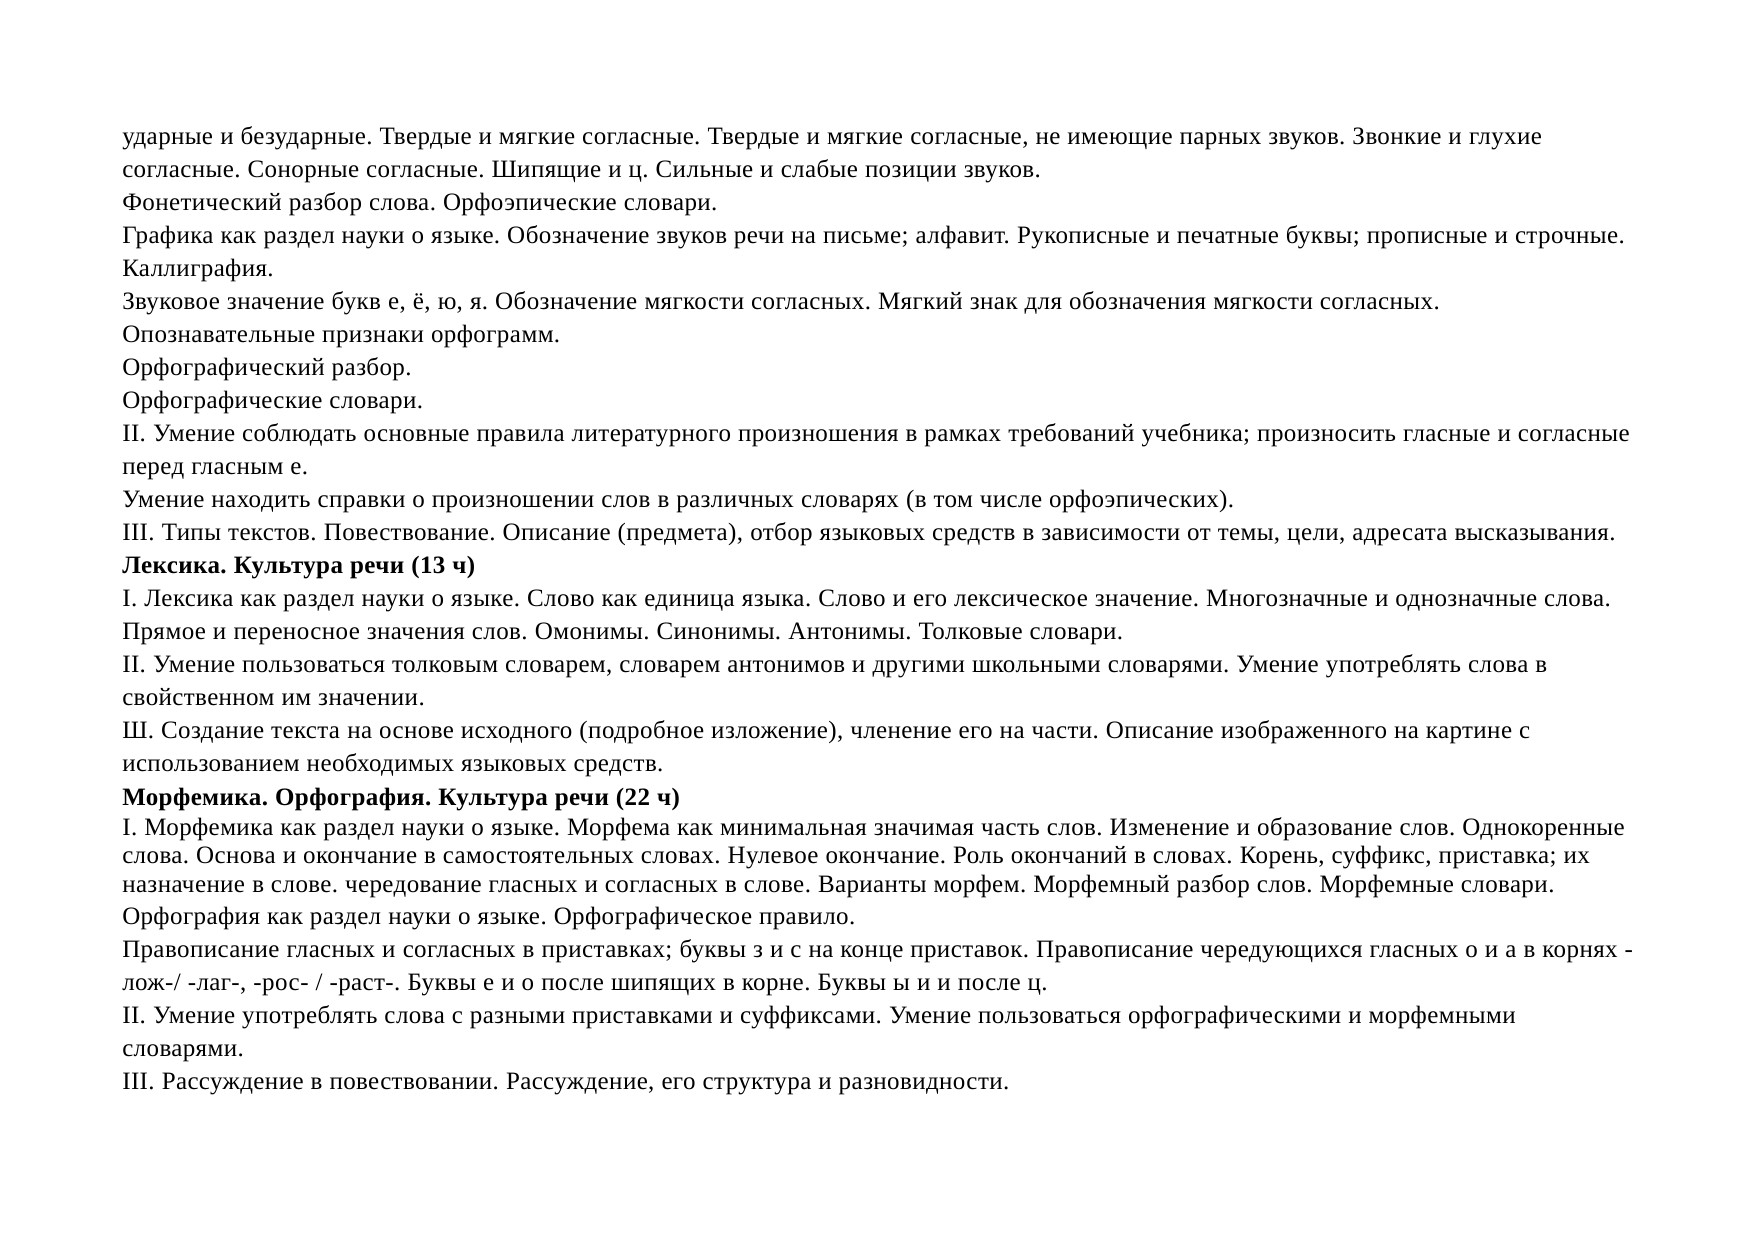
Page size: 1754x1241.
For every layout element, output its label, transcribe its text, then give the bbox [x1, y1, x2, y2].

text Морфемика. Орфография. Культура речи (22 ч) [122, 778, 1636, 812]
text II. Умение соблюдать основные правила литературного произношения в рамках требований учебника; произносить гласные и согласные перед гласным е. [122, 415, 1636, 481]
text I. Лексика как раздел науки о языке. Слово как единица языка. Слово и его лексическое значение. Многозначные и однозначные слова. Прямое и переносное значения слов. Омонимы. Синонимы. Антонимы. Толковые словари. [122, 580, 1636, 646]
text Звуковое значение букв е, ё, ю, я. Обозначение мягкости согласных. Мягкий знак для обозначения мягкости согласных. Опознавательные признаки орфограмм. [122, 283, 1636, 349]
text Умение находить справки о произношении слов в различных словарях (в том числе орфоэпических). [122, 481, 1636, 514]
text Орфографический разбор. [122, 349, 1636, 382]
text I. Морфемика как раздел науки о языке. Морфема как минимальная значимая часть слов. Изменение и образование слов. Однокоренные слова. Основа и окончание в самостоятельных словах. Нулевое окончание. Роль окончаний в словах. Корень, суффикс, приставка; их назначение в слове. чередование гласных и согласных в слове. Варианты морфем. Морфемный разбор слов. Морфемные словари. [122, 812, 1636, 898]
text Ш. Создание текста на основе исходного (подробное изложение), членение его на части. Описание изображенного на картине с использованием необходимых языковых средств. [122, 712, 1636, 778]
text III. Рассуждение в повествовании. Рассуждение, его структура и разновидности. [122, 1063, 1636, 1096]
text Правописание гласных и согласных в приставках; буквы з и с на конце приставок. Правописание чередующихся гласных о и а в корнях -лож-/ -лаг-, -рос- / -раст-. Буквы е и о после шипящих в корне. Буквы ы и и после ц. [122, 931, 1636, 997]
text Фонетический разбор слова. Орфоэпические словари. [122, 184, 1636, 217]
text III. Типы текстов. Повествование. Описание (предмета), отбор языковых средств в зависимости от темы, цели, адресата высказывания. [122, 514, 1636, 547]
text Орфографические словари. [122, 382, 1636, 415]
text Лексика. Культура речи (13 ч) [122, 547, 1636, 580]
text II. Умение употреблять слова с разными приставками и суффиксами. Умение пользоваться орфографическими и морфемными словарями. [122, 997, 1636, 1063]
text ударные и безударные. Твердые и мягкие согласные. Твердые и мягкие согласные, не имеющие парных звуков. Звонкие и глухие согласные. Сонорные согласные. Шипящие и ц. Сильные и слабые позиции звуков. [122, 118, 1636, 184]
text Орфография как раздел науки о языке. Орфографическое правило. [122, 898, 1636, 931]
text Графика как раздел науки о языке. Обозначение звуков речи на письме; алфавит. Рукописные и печатные буквы; прописные и строчные. Каллиграфия. [122, 217, 1636, 283]
text II. Умение пользоваться толковым словарем, словарем антонимов и другими школьными словарями. Умение употреблять слова в свойственном им значении. [122, 646, 1636, 712]
